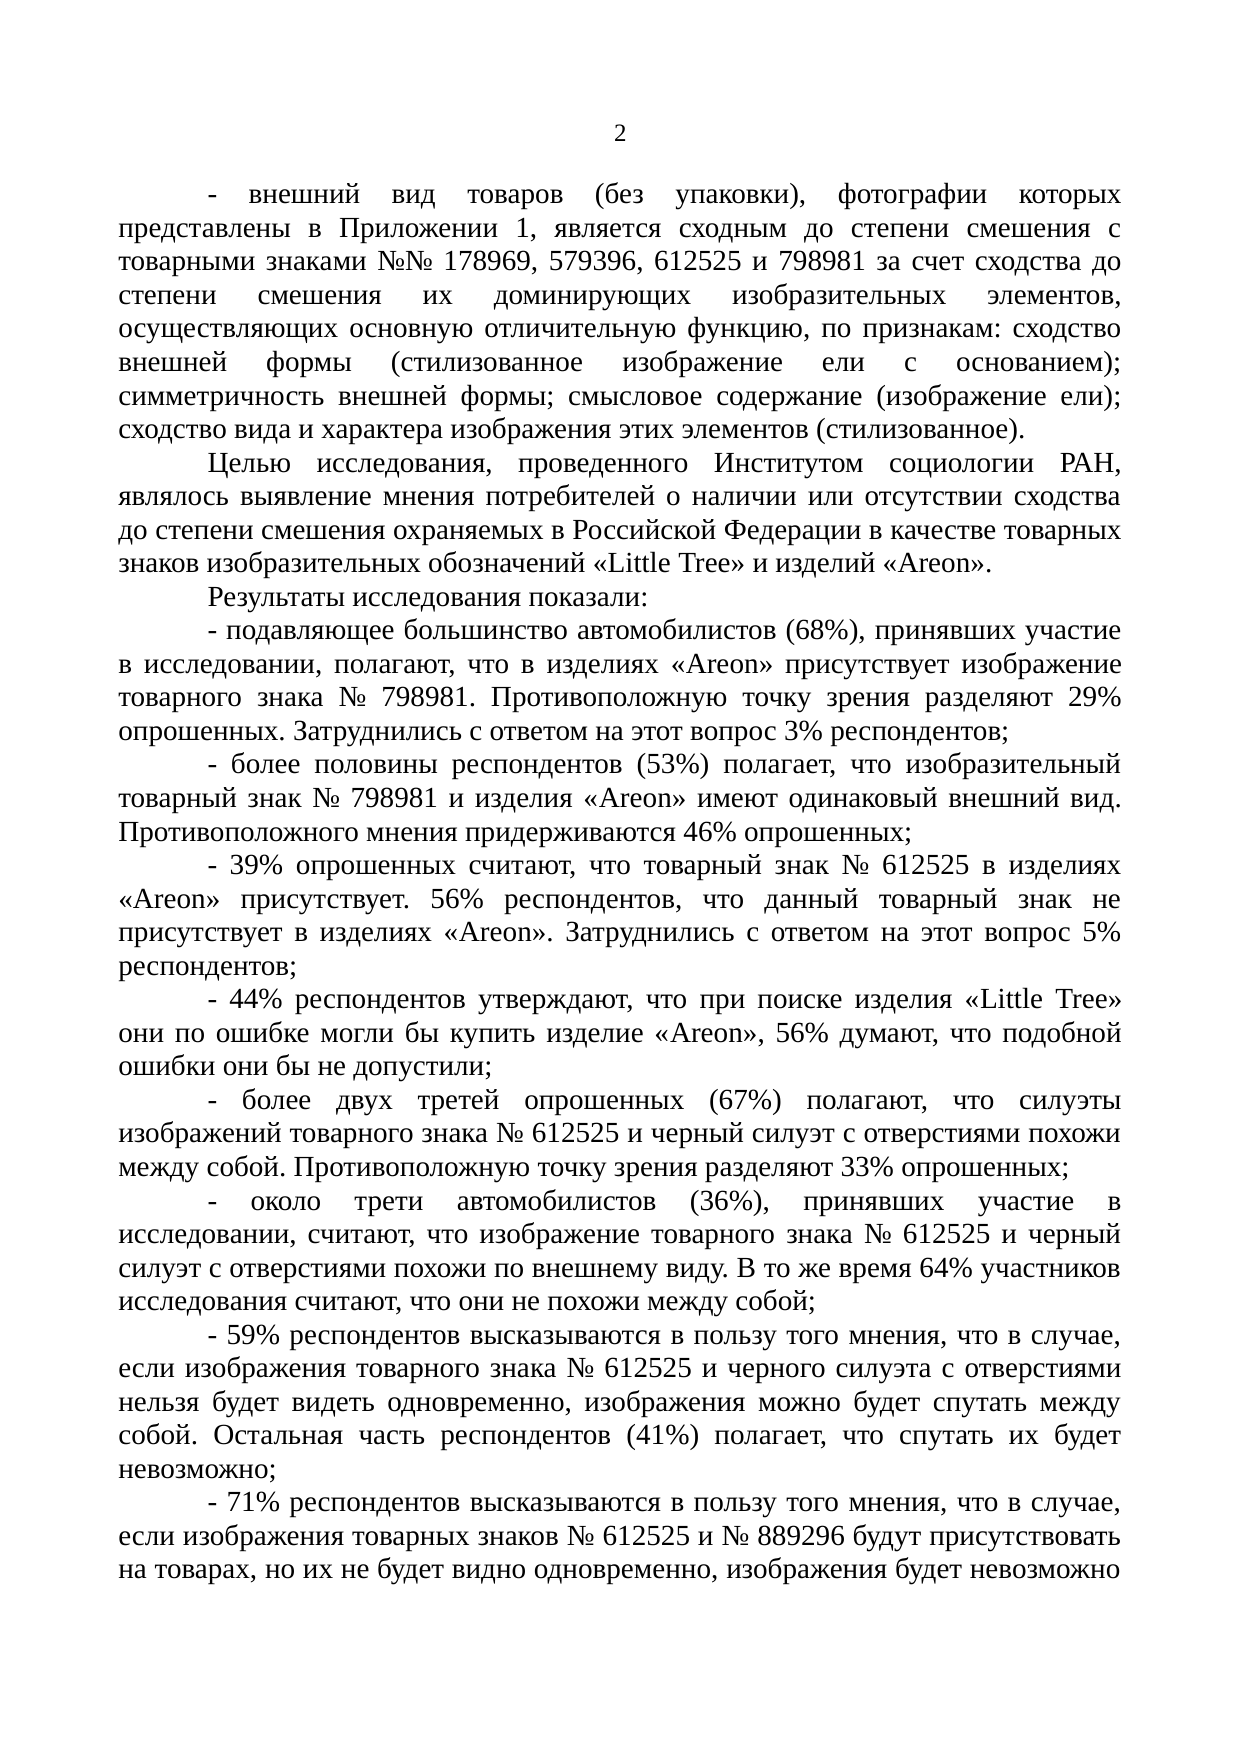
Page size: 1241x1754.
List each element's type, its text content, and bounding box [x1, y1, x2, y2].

text - 71% респондентов высказываются в пользу того мнения, что в случае, если изображения товарных знаков № 612525 и № 889296 будут присутствовать на товарах, но их не будет видно одновременно, изображения будет невозможно [118, 1484, 1122, 1585]
text - подавляющее большинство автомобилистов (68%), принявших участие в исследовании, полагают, что в изделиях «Areon» присутствует изображение товарного знака № 798981. Противоположную точку зрения разделяют 29% опрошенных. Затруднились с ответом на этот вопрос 3% респондентов; [118, 612, 1122, 747]
text - более двух третей опрошенных (67%) полагают, что силуэты изображений товарного знака № 612525 и черный силуэт с отверстиями похожи между собой. Противоположную точку зрения разделяют 33% опрошенных; [118, 1082, 1122, 1183]
text Результаты исследования показали: [118, 579, 1122, 612]
text - более половины респондентов (53%) полагает, что изобразительный товарный знак № 798981 и изделия «Areon» имеют одинаковый внешний вид. Противоположного мнения придерживаются 46% опрошенных; [118, 747, 1122, 847]
text - около трети автомобилистов (36%), принявших участие в исследовании, считают, что изображение товарного знака № 612525 и черный силуэт с отверстиями похожи по внешнему виду. В то же время 64% участников исследования считают, что они не похожи между собой; [118, 1183, 1122, 1317]
text - внешний вид товаров (без упаковки), фотографии которых представлены в Приложении 1, является сходным до степени смешения с товарными знаками №№ 178969, 579396, 612525 и 798981 за счет сходства до степени смешения их доминирующих изобразительных элементов, осуществляющих основную отличительную функцию, по признакам: сходство внешней формы (стилизованное изображение ели с основанием); симметричность внешней формы; смысловое содержание (изображение ели); сходство вида и характера изображения этих элементов (стилизованное). [118, 176, 1122, 445]
text - 59% респондентов высказываются в пользу того мнения, что в случае, если изображения товарного знака № 612525 и черного силуэта с отверстиями нельзя будет видеть одновременно, изображения можно будет спутать между собой. Остальная часть респондентов (41%) полагает, что спутать их будет невозможно; [118, 1317, 1122, 1484]
text - 44% респондентов утверждают, что при поиске изделия «Little Tree» они по ошибке могли бы купить изделие «Areon», 56% думают, что подобной ошибки они бы не допустили; [118, 981, 1122, 1082]
text Целью исследования, проведенного Институтом социологии РАН, являлось выявление мнения потребителей о наличии или отсутствии сходства до степени смешения охраняемых в Российской Федерации в качестве товарных знаков изобразительных обозначений «Little Tree» и изделий «Areon». [118, 445, 1122, 579]
text - 39% опрошенных считают, что товарный знак № 612525 в изделиях «Areon» присутствует. 56% респондентов, что данный товарный знак не присутствует в изделиях «Areon». Затруднились с ответом на этот вопрос 5% респондентов; [118, 847, 1122, 981]
